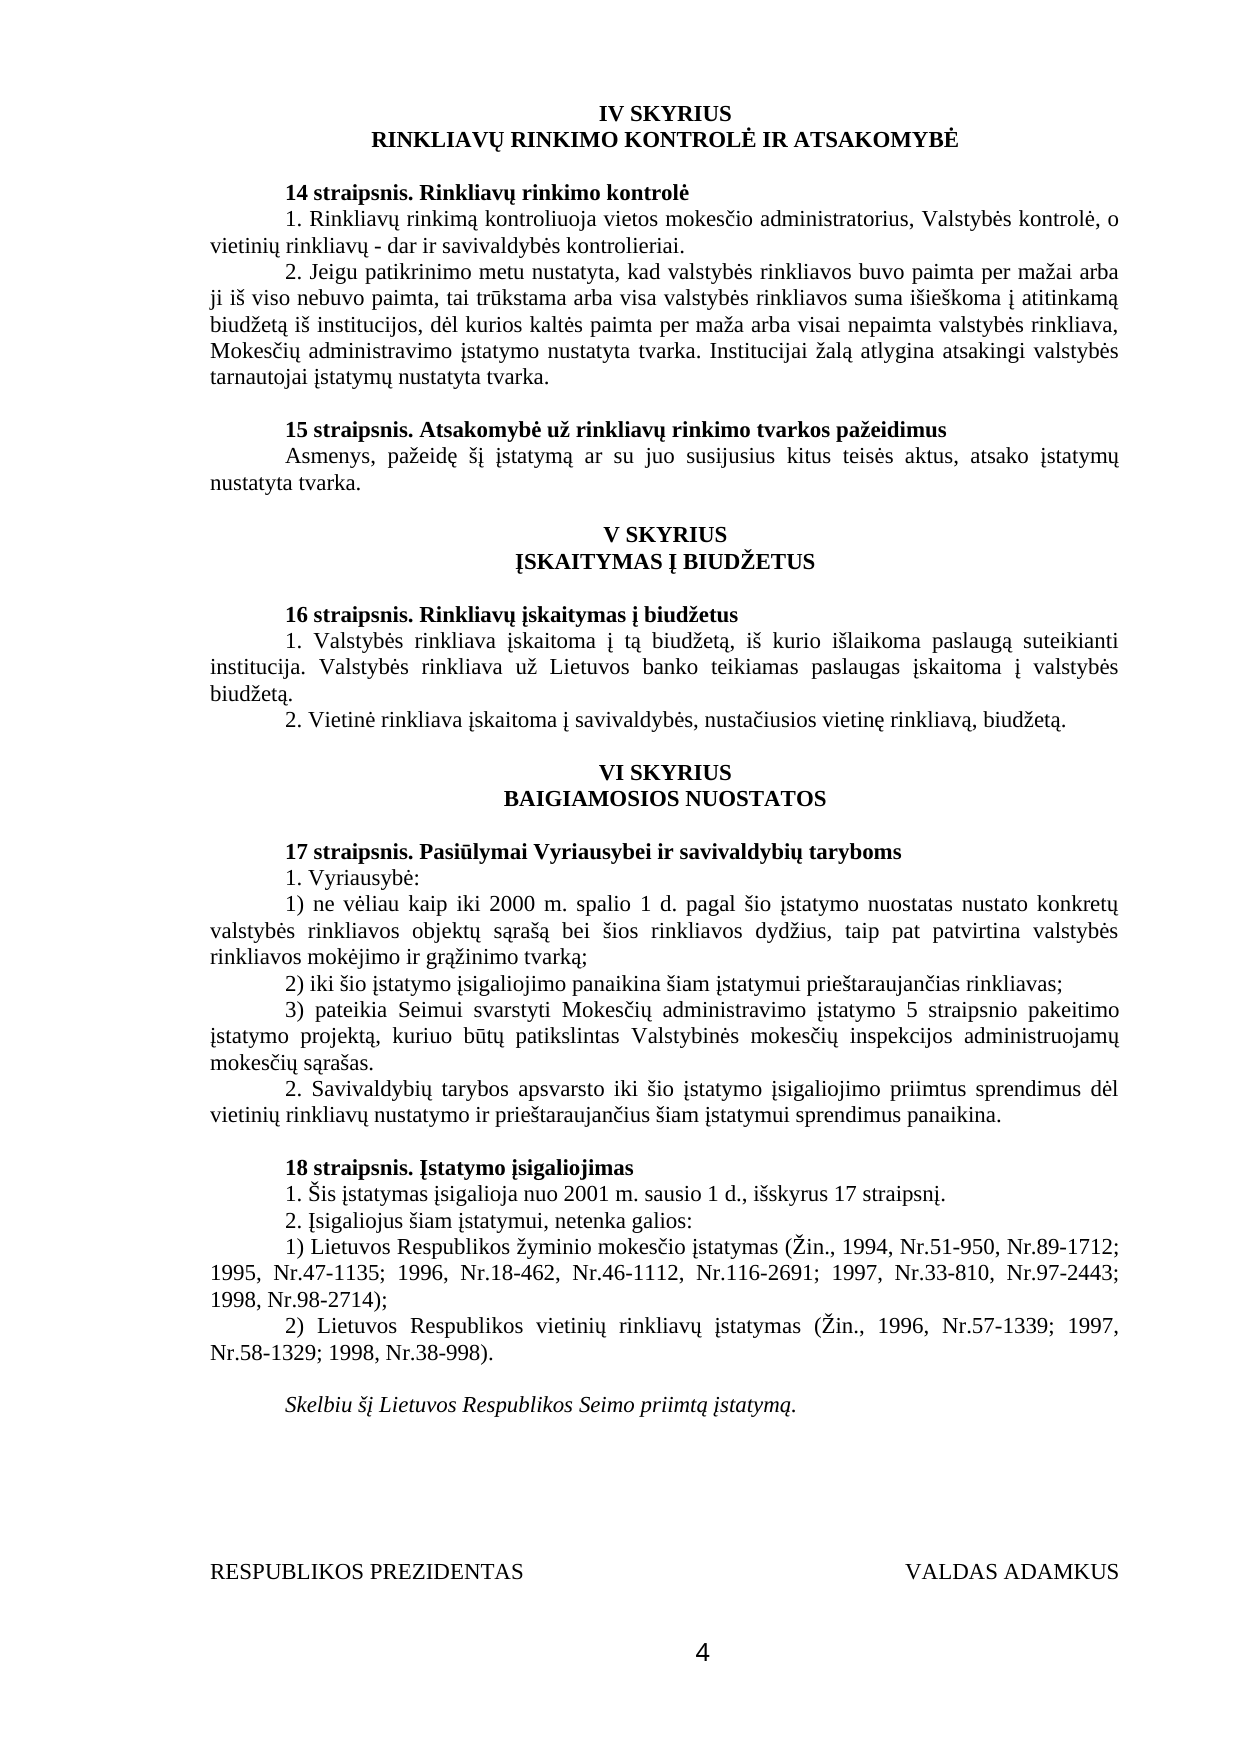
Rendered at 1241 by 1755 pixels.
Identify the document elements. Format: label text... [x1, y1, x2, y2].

text 16 straipsnis. Rinkliavų įskaitymas į biudžetus [210, 601, 1120, 627]
text RINKLIAVŲ RINKIMO KONTROLĖ IR ATSAKOMYBĖ [210, 126, 1120, 153]
text 1. Šis įstatymas įsigalioja nuo 2001 m. sausio 1 d., išskyrus 17 straipsnį. [210, 1180, 1120, 1207]
text 1. Vyriausybė: [210, 864, 1120, 891]
text IV SKYRIUS [210, 100, 1120, 126]
text 2) Lietuvos Respublikos vietinių rinkliavų įstatymas (Žin., 1996, Nr.57-1339; 1997, Nr.58-1329; 1998, Nr.38-998). [210, 1312, 1120, 1365]
text VI SKYRIUS [210, 759, 1120, 785]
text 1) ne vėliau kaip iki 2000 m. spalio 1 d. pagal šio įstatymo nuostatas nustato konkretų valstybės rinkliavos objektų sąrašą bei šios rinkliavos dydžius, taip pat patvirtina valstybės rinkliavos mokėjimo ir grąžinimo tvarką; [210, 891, 1120, 969]
text Skelbiu šį Lietuvos Respublikos Seimo priimtą įstatymą. [210, 1391, 1120, 1418]
text 2. Savivaldybių tarybos apsvarsto iki šio įstatymo įsigaliojimo priimtus sprendimus dėl vietinių rinkliavų nustatymo ir prieštaraujančius šiam įstatymui sprendimus panaikina. [210, 1075, 1120, 1128]
text 17 straipsnis. Pasiūlymai Vyriausybei ir savivaldybių taryboms [210, 838, 1120, 864]
text 2) iki šio įstatymo įsigaliojimo panaikina šiam įstatymui prieštaraujančias rinkliavas; [210, 969, 1120, 996]
text 3) pateikia Seimui svarstyti Mokesčių administravimo įstatymo 5 straipsnio pakeitimo įstatymo projektą, kuriuo būtų patikslintas Valstybinės mokesčių inspekcijos administruojamų mokesčių sąrašas. [210, 996, 1120, 1075]
text 2. Įsigaliojus šiam įstatymui, netenka galios: [210, 1207, 1120, 1233]
text 2. Vietinė rinkliava įskaitoma į savivaldybės, nustačiusios vietinę rinkliavą, biudžetą. [210, 706, 1120, 732]
text BAIGIAMOSIOS NUOSTATOS [210, 785, 1120, 811]
text 15 straipsnis. Atsakomybė už rinkliavų rinkimo tvarkos pažeidimus [210, 416, 1120, 442]
text 18 straipsnis. Įstatymo įsigaliojimas [210, 1154, 1120, 1180]
text 1) Lietuvos Respublikos žyminio mokesčio įstatymas (Žin., 1994, Nr.51-950, Nr.89-1712; 1995, Nr.47-1135; 1996, Nr.18-462, Nr.46-1112, Nr.116-2691; 1997, Nr.33-810, Nr.97-2443; 1998, Nr.98-2714); [210, 1233, 1120, 1312]
text 1. Valstybės rinkliava įskaitoma į tą biudžetą, iš kurio išlaikoma paslaugą suteikianti institucija. Valstybės rinkliava už Lietuvos banko teikiamas paslaugas įskaitoma į valstybės biudžetą. [210, 627, 1120, 706]
text Asmenys, pažeidę šį įstatymą ar su juo susijusius kitus teisės aktus, atsako įstatymų nustatyta tvarka. [210, 442, 1120, 495]
text 1. Rinkliavų rinkimą kontroliuoja vietos mokesčio administratorius, Valstybės kontrolė, o vietinių rinkliavų - dar ir savivaldybės kontrolieriai. [210, 205, 1120, 258]
text V SKYRIUS [210, 522, 1120, 548]
text ĮSKAITYMAS Į BIUDŽETUS [210, 548, 1120, 574]
text RESPUBLIKOS PREZIDENTAS VALDAS ADAMKUS [210, 1558, 1120, 1584]
text 14 straipsnis. Rinkliavų rinkimo kontrolė [210, 179, 1120, 205]
text 2. Jeigu patikrinimo metu nustatyta, kad valstybės rinkliavos buvo paimta per mažai arba ji iš viso nebuvo paimta, tai trūkstama arba visa valstybės rinkliavos suma išieškoma į atitinkamą biudžetą iš institucijos, dėl kurios kaltės paimta per maža arba visai nepaimta valstybės rinkliava, Mokesčių administravimo įstatymo nustatyta tvarka. Institucijai žalą atlygina atsakingi valstybės tarnautojai įstatymų nustatyta tvarka. [210, 258, 1120, 390]
